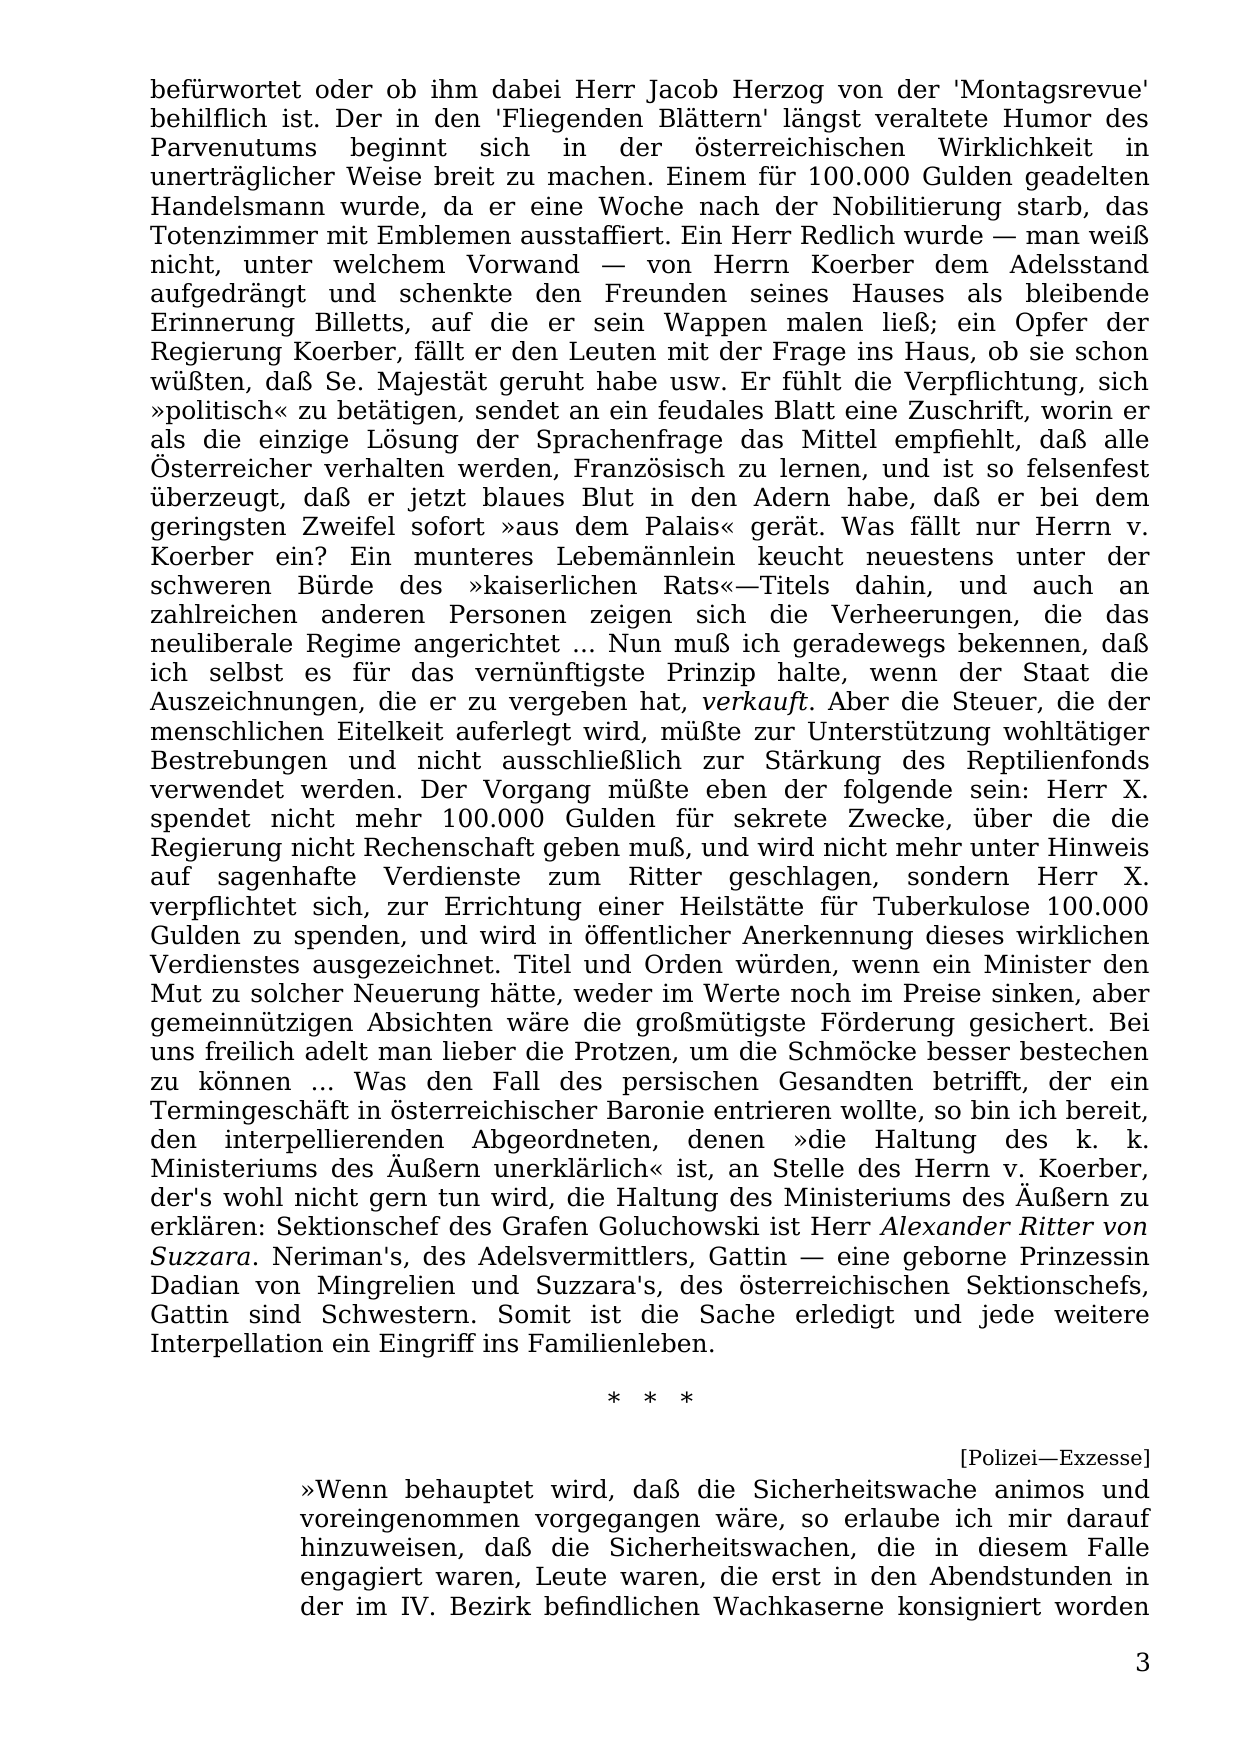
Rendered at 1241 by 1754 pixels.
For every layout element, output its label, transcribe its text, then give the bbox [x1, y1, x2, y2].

text »Wenn behauptet wird, daß die Sicherheitswache animos und voreingenommen vorgegangen wäre, so erlaube ich mir darauf hinzuweisen, daß die Sicherheitswachen, die in diesem Falle engagiert waren, Leute waren, die erst in den Abendstunden in der im IV. Bezirk befindlichen Wachkaserne konsigniert worden [300, 1470, 1151, 1621]
text * * * [150, 1387, 1151, 1417]
text befürwortet oder ob ihm dabei Herr Jacob Herzog von der 'Montagsrevue' behilflich ist. Der in den 'Fliegenden Blättern' längst veraltete Humor des Parvenutums beginnt sich in der österreichischen Wirklichkeit in unerträglicher Weise breit zu machen. Einem für 100.000 Gulden geadelten Handelsmann wurde, da er eine Woche nach der Nobilitierung starb, das Totenzimmer mit Emblemen ausstaffiert. Ein Herr Redlich wurde — man weiß nicht, unter welchem Vorwand — von Herrn Koerber dem Adelsstand aufgedrängt und schenkte den Freunden seines Hauses als bleibende Erinnerung Billetts, auf die er sein Wappen malen ließ; ein Opfer der Regierung Koerber, fällt er den Leuten mit der Frage ins Haus, ob sie schon wüßten, daß Se. Majestät geruht habe usw. Er fühlt die Verpflichtung, sich »politisch« zu betätigen, sendet an ein feudales Blatt eine Zuschrift, worin er als die einzige Lösung der Sprachenfrage das Mittel empfiehlt, daß alle Österreicher verhalten werden, Französisch zu lernen, und ist so felsenfest überzeugt, daß er jetzt blaues Blut in den Adern habe, daß er bei dem geringsten Zweifel sofort »aus dem Palais« gerät. Was fällt nur Herrn v. Koerber ein? Ein munteres Lebemännlein keucht neuestens unter der schweren Bürde des »kaiserlichen Rats«—Titels dahin, und auch an zahlreichen anderen Personen zeigen sich die Verheerungen, die das neuliberale Regime angerichtet ... Nun muß ich geradewegs bekennen, daß ich selbst es für das vernünftigste Prinzip halte, wenn der Staat die Auszeichnungen, die er zu vergeben hat, verkauft. Aber die Steuer, die der menschlichen Eitelkeit auferlegt wird, müßte zur Unterstützung wohltätiger Bestrebungen und nicht ausschließlich zur Stärkung des Reptilienfonds verwendet werden. Der Vorgang müßte eben der folgende sein: Herr X. spendet nicht mehr 100.000 Gulden für sekrete Zwecke, über die die Regierung nicht Rechenschaft geben muß, und wird nicht mehr unter Hinweis auf sagenhafte Verdienste zum Ritter geschlagen, sondern Herr X. verpflichtet sich, zur Errichtung einer Heilstätte für Tuberkulose 100.000 Gulden zu spenden, und wird in öffentlicher Anerkennung dieses wirklichen Verdienstes ausgezeichnet. Titel und Orden würden, wenn ein Minister den Mut zu solcher Neuerung hätte, weder im Werte noch im Preise sinken, aber gemeinnützigen Absichten wäre die großmütigste Förderung gesichert. Bei uns freilich adelt man lieber die Protzen, um die Schmöcke besser bestechen zu können ... Was den Fall des persischen Gesandten betrifft, der ein Termingeschäft in österreichischer Baronie entrieren wollte, so bin ich bereit, den interpellierenden Abgeordneten, denen »die Haltung des k. k. Ministeriums des Äußern unerklärlich« ist, an Stelle des Herrn v. Koerber, der's wohl nicht gern tun wird, die Haltung des Ministeriums des Äußern zu erklären: Sektionschef des Grafen Goluchowski ist Herr Alexander Ritter von Suzzara. Neriman's, des Adelsvermittlers, Gattin — eine geborne Prinzessin Dadian von Mingrelien und Suzzara's, des österreichischen Sektionschefs, Gattin sind Schwestern. Somit ist die Sache erledigt und jede weitere Interpellation ein Eingriff ins Familienleben. [150, 75, 1151, 1358]
text [Polizei—Exzesse] [150, 1446, 1151, 1470]
